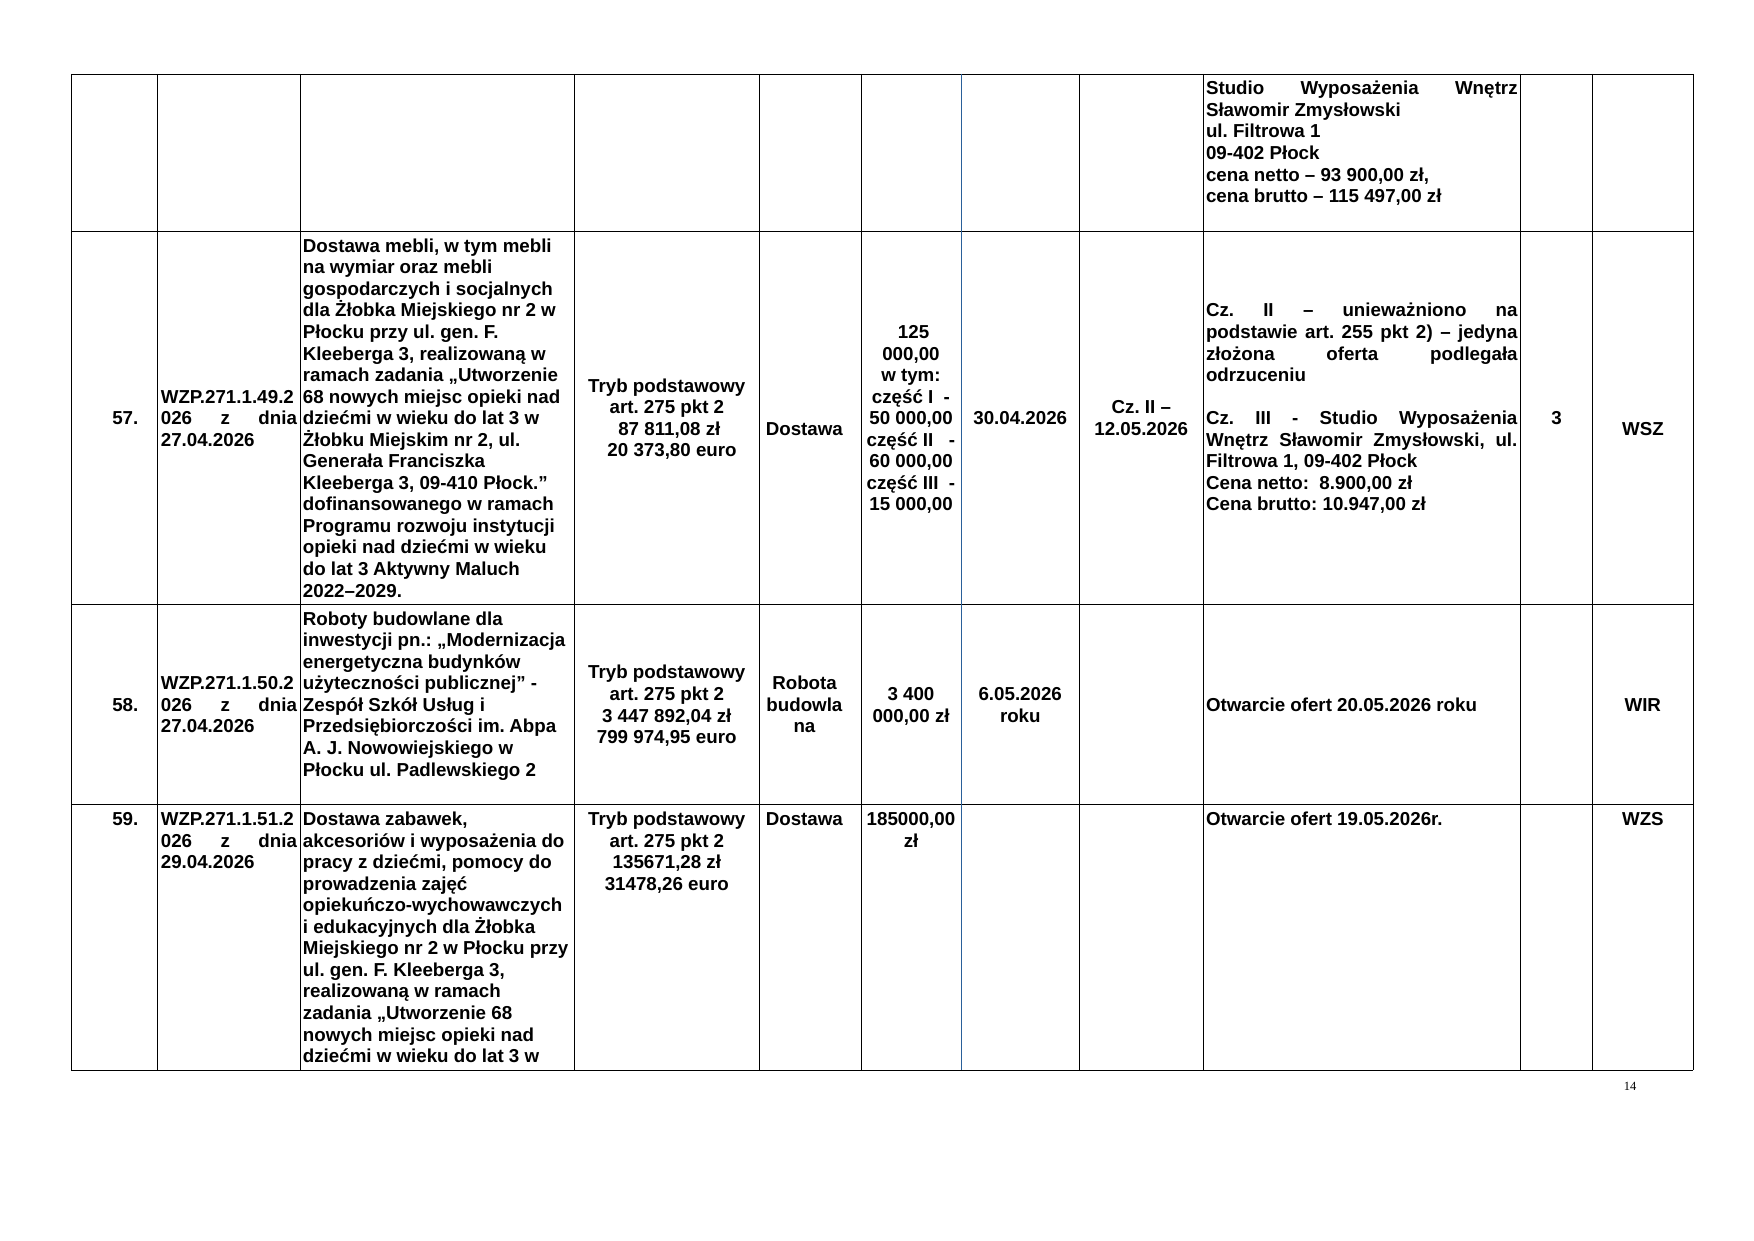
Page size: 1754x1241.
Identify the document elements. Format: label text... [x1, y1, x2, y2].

table_cell 3 [1521, 232, 1592, 604]
table_cell Cz. II – 12.05.2026 [1080, 232, 1203, 604]
table_cell Otwarcie ofert 19.05.2026r. [1204, 805, 1520, 1069]
table_cell Dostawa [760, 232, 861, 604]
table_cell WIR [1593, 605, 1693, 804]
table_cell Roboty budowlane dla inwestycji pn.: „Modernizacja energetyczna budynków użyteczności publicznej” - Zespół Szkół Usług i Przedsiębiorczości im. Abpa A. J. Nowowiejskiego w Płocku ul. Padlewskiego 2 [301, 605, 574, 804]
table_cell [158, 75, 300, 231]
table_cell 3 400 000,00 zł [862, 605, 961, 804]
table_cell [301, 75, 574, 231]
table_cell [1521, 805, 1592, 1069]
table_cell WSZ [1593, 232, 1693, 604]
table_cell Dostawa zabawek, akcesoriów i wyposażenia do pracy z dziećmi, pomocy do prowadzenia zajęć opiekuńczo-wychowawczych i edukacyjnych dla Żłobka Miejskiego nr 2 w Płocku przy ul. gen. F. Kleeberga 3, realizowaną w ramach zadania „Utworzenie 68 nowych miejsc opieki nad dziećmi w wieku do lat 3 w [301, 805, 574, 1069]
table_cell Cz. II – unieważniono na podstawie art. 255 pkt 2) – jedyna złożona oferta podlegała odrzuceniu Cz. III - Studio Wyposażenia Wnętrz Sławomir Zmysłowski, ul. Filtrowa 1, 09-402 Płock Cena netto: 8.900,00 zł Cena brutto: 10.947,00 zł [1204, 232, 1520, 604]
table_cell [72, 75, 157, 231]
table_cell Dostawa [760, 805, 861, 1069]
table_cell Tryb podstawowy art. 275 pkt 2 3 447 892,04 zł 799 974,95 euro [575, 605, 759, 804]
table_cell [1080, 75, 1203, 231]
table_cell 185000,00 zł [862, 805, 961, 1069]
table_cell [962, 805, 1079, 1069]
table_cell Otwarcie ofert 20.05.2026 roku [1204, 605, 1520, 804]
table_cell [72, 605, 157, 804]
table_cell Dostawa mebli, w tym mebli na wymiar oraz mebli gospodarczych i socjalnych dla Żłobka Miejskiego nr 2 w Płocku przy ul. gen. F. Kleeberga 3, realizowaną w ramach zadania „Utworzenie 68 nowych miejsc opieki nad dziećmi w wieku do lat 3 w Żłobku Miejskim nr 2, ul. Generała Franciszka Kleeberga 3, 09-410 Płock.” dofinansowanego w ramach Programu rozwoju instytucji opieki nad dziećmi w wieku do lat 3 Aktywny Maluch 2022–2029. [301, 232, 574, 604]
table_cell WZS [1593, 805, 1693, 1069]
table_cell 6.05.2026 roku [962, 605, 1079, 804]
table_cell [575, 75, 759, 231]
table_cell Tryb podstawowy art. 275 pkt 2 87 811,08 zł 20 373,80 euro [575, 232, 759, 604]
table_cell WZP.271.1.51.2026 z dnia 29.04.2026 [158, 805, 300, 1069]
table_cell [862, 75, 961, 231]
table_cell WZP.271.1.50.2026 z dnia 27.04.2026 [158, 605, 300, 804]
table_cell Tryb podstawowy art. 275 pkt 2 135671,28 zł 31478,26 euro [575, 805, 759, 1069]
table_cell [72, 805, 157, 1069]
table_cell [1593, 75, 1693, 231]
table_cell 30.04.2026 [962, 232, 1079, 604]
table_cell [1521, 75, 1592, 231]
table_cell [1080, 605, 1203, 804]
table_cell [1521, 605, 1592, 804]
table_cell Studio Wyposażenia Wnętrz Sławomir Zmysłowski ul. Filtrowa 1 09-402 Płock cena netto – 93 900,00 zł, cena brutto – 115 497,00 zł [1204, 75, 1520, 231]
table_cell [72, 232, 157, 604]
table_cell Robota budowlana [760, 605, 861, 804]
table_cell [962, 75, 1079, 231]
table_cell [760, 75, 861, 231]
table_cell [1080, 805, 1203, 1069]
table_cell 125 000,00 w tym: część I - 50 000,00 część II - 60 000,00 część III - 15 000,00 [862, 232, 961, 604]
table_cell WZP.271.1.49.2026 z dnia 27.04.2026 [158, 232, 300, 604]
